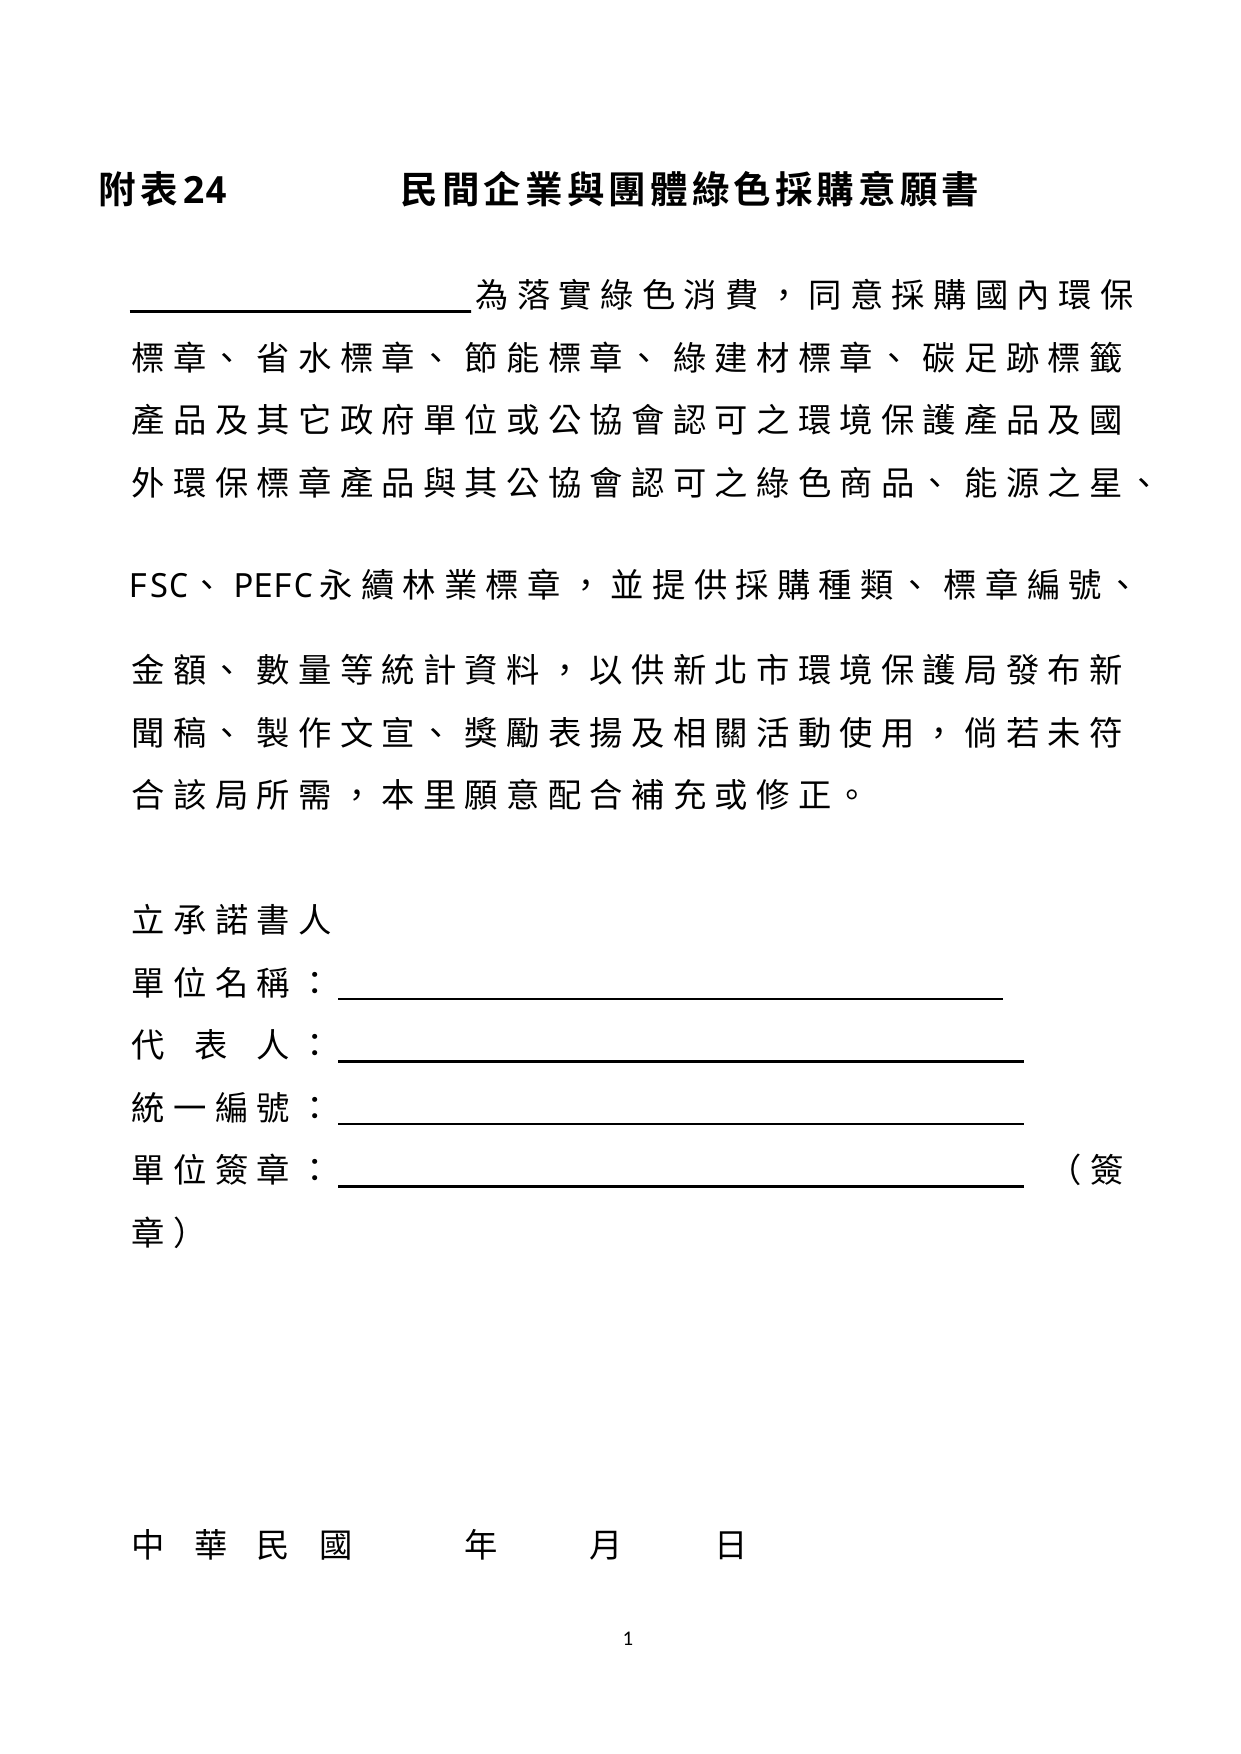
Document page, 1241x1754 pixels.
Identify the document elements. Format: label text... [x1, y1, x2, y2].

text 代 表 人： [119, 1002, 1136, 1064]
text 單位名稱： [119, 939, 1136, 1002]
text 為落實綠色消費，同意採購國內環保標章、省水標章、節能標章、綠建材標章、碳足跡標籤產品及其它政府單位或公協會認可之環境保護產品及國外環保標章產品與其公協會認可之綠色商品、能源之星、FSC、PEFC永續林業標章，並提供採購種類、標章編號、金額、數量等統計資料，以供新北市環境保護局發布新聞稿、製作文宣、獎勵表揚及相關活動使用，倘若未符合該局所需，本里願意配合補充或修正。 [119, 252, 1165, 814]
text 中 華 民 國 年 月 日 [119, 1502, 1136, 1564]
text 附表24 民間企業與團體綠色採購意願書 [90, 107, 1136, 232]
text 單位簽章： （簽章） [119, 1127, 1136, 1252]
text 立承諾書人 [119, 877, 1136, 939]
text 統一編號： [119, 1064, 1136, 1127]
